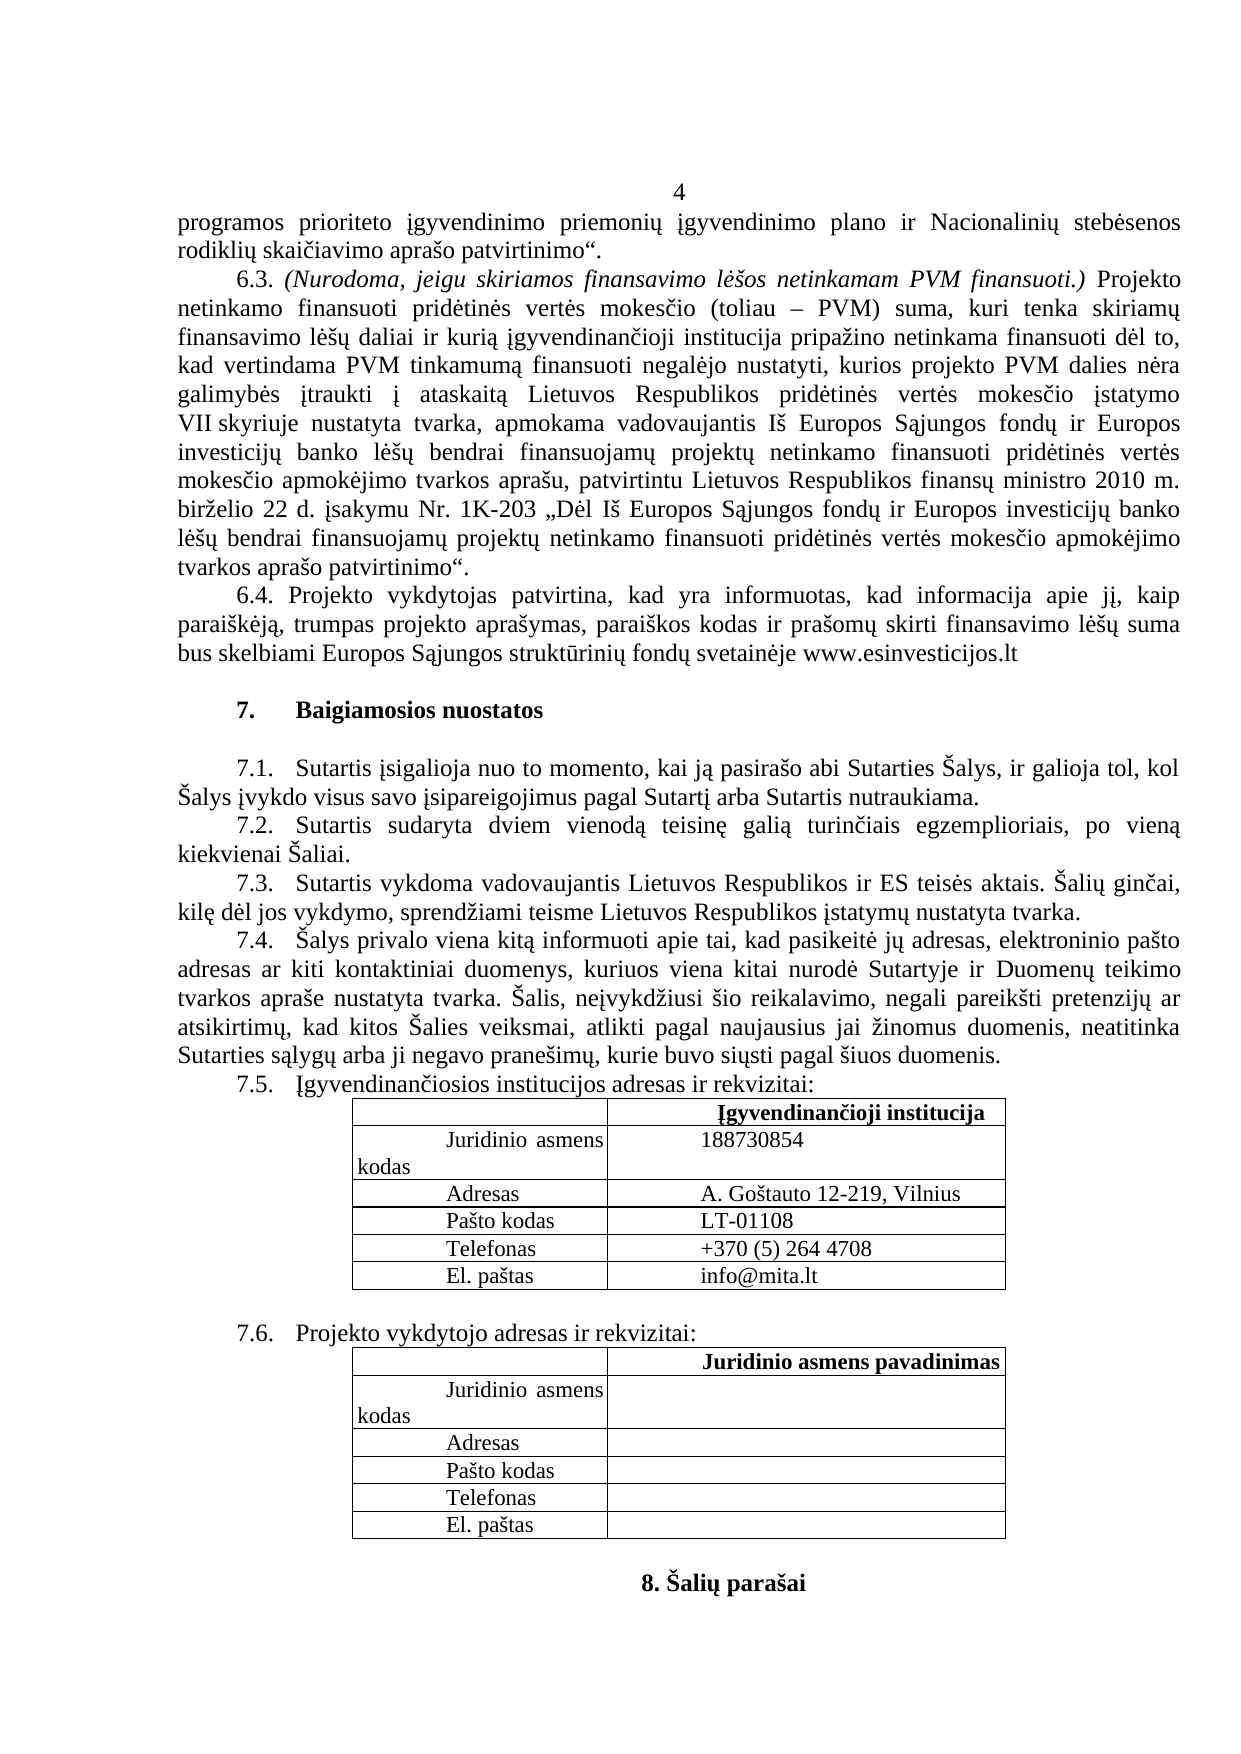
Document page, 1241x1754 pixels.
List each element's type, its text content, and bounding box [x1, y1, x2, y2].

table_header [353, 1348, 357, 1374]
table_cell [1001, 1457, 1005, 1483]
text 7.4. Šalys privalo viena kitą informuoti apie tai, kad pasikeitė jų adresas, elektroninio pašto adresas ar kiti kontaktiniai duomenys, kuriuos viena kitai nurodė Sutartyje ir Duomenų teikimo tvarkos apraše nustatyta tvarka. Šalis, neįvykdžiusi šio reikalavimo, negali pareikšti pretenzijų ar atsikirtimų, kad kitos Šalies veiksmai, atlikti pagal naujausius jai žinomus duomenis, neatitinka Sutarties sąlygų arba ji negavo pranešimų, kurie buvo siųsti pagal šiuos duomenis. [177, 925, 1181, 1069]
table_cell [608, 1429, 612, 1456]
text 7.2. Sutartis sudaryta dviem vienodą teisinę galią turinčiais egzemplioriais, po vieną kiekvienai Šaliai. [177, 810, 1181, 868]
text programos prioriteto įgyvendinimo priemonių įgyvendinimo plano ir Nacionalinių stebėsenos rodiklių skaičiavimo aprašo patvirtinimo“. [177, 207, 1181, 264]
table_header [603, 1348, 607, 1374]
table_cell [608, 1484, 612, 1511]
text 7.1. Sutartis įsigalioja nuo to momento, kai ją pasirašo abi Sutarties Šalys, ir galioja tol, kol Šalys įvykdo visus savo įsipareigojimus pagal Sutartį arba Sutartis nutraukiama. [177, 753, 1181, 810]
text 6.3. (Nurodoma, jeigu skiriamos finansavimo lėšos netinkamam PVM finansuoti.) Projekto netinkamo finansuoti pridėtinės vertės mokesčio (toliau – PVM) suma, kuri tenka skiriamų finansavimo lėšų daliai ir kurią įgyvendinančioji institucija pripažino netinkama finansuoti dėl to, kad vertindama PVM tinkamumą finansuoti negalėjo nustatyti, kurios projekto PVM dalies nėra galimybės įtraukti į ataskaitą Lietuvos Respublikos pridėtinės vertės mokesčio įstatymo VII skyriuje nustatyta tvarka, apmokama vadovaujantis Iš Europos Sąjungos fondų ir Europos investicijų banko lėšų bendrai finansuojamų projektų netinkamo finansuoti pridėtinės vertės mokesčio apmokėjimo tvarkos aprašu, patvirtintu Lietuvos Respublikos finansų ministro 2010 m. birželio 22 d. įsakymu Nr. 1K-203 „Dėl Iš Europos Sąjungos fondų ir Europos investicijų banko lėšų bendrai finansuojamų projektų netinkamo finansuoti pridėtinės vertės mokesčio apmokėjimo tvarkos aprašo patvirtinimo“. [177, 264, 1181, 580]
table_cell [608, 1457, 612, 1483]
table_cell [1001, 1512, 1005, 1538]
table_header [353, 1099, 357, 1125]
text 6.4. Projekto vykdytojas patvirtina, kad yra informuotas, kad informacija apie jį, kaip paraiškėją, trumpas projekto aprašymas, paraiškos kodas ir prašomų skirti finansavimo lėšų suma bus skelbiami Europos Sąjungos struktūrinių fondų svetainėje www.esinvesticijos.lt [177, 580, 1181, 667]
text 7.6. Projekto vykdytojo adresas ir rekvizitai: [177, 1318, 1181, 1347]
table_cell 188730854 [608, 1126, 1005, 1179]
table_cell [1001, 1429, 1005, 1456]
text 7.3. Sutartis vykdoma vadovaujantis Lietuvos Respublikos ir ES teisės aktais. Šalių ginčai, kilę dėl jos vykdymo, sprendžiami teisme Lietuvos Respublikos įstatymų nustatyta tvarka. [177, 868, 1181, 925]
table_header [603, 1099, 607, 1125]
table_cell [608, 1376, 1005, 1428]
table_cell [608, 1512, 612, 1538]
text 7. Baigiamosios nuostatos [177, 695, 1181, 724]
text 8. Šalių parašai [177, 1568, 1181, 1596]
table_cell [1001, 1484, 1005, 1511]
text 7.5. Įgyvendinančiosios institucijos adresas ir rekvizitai: [177, 1069, 1181, 1098]
